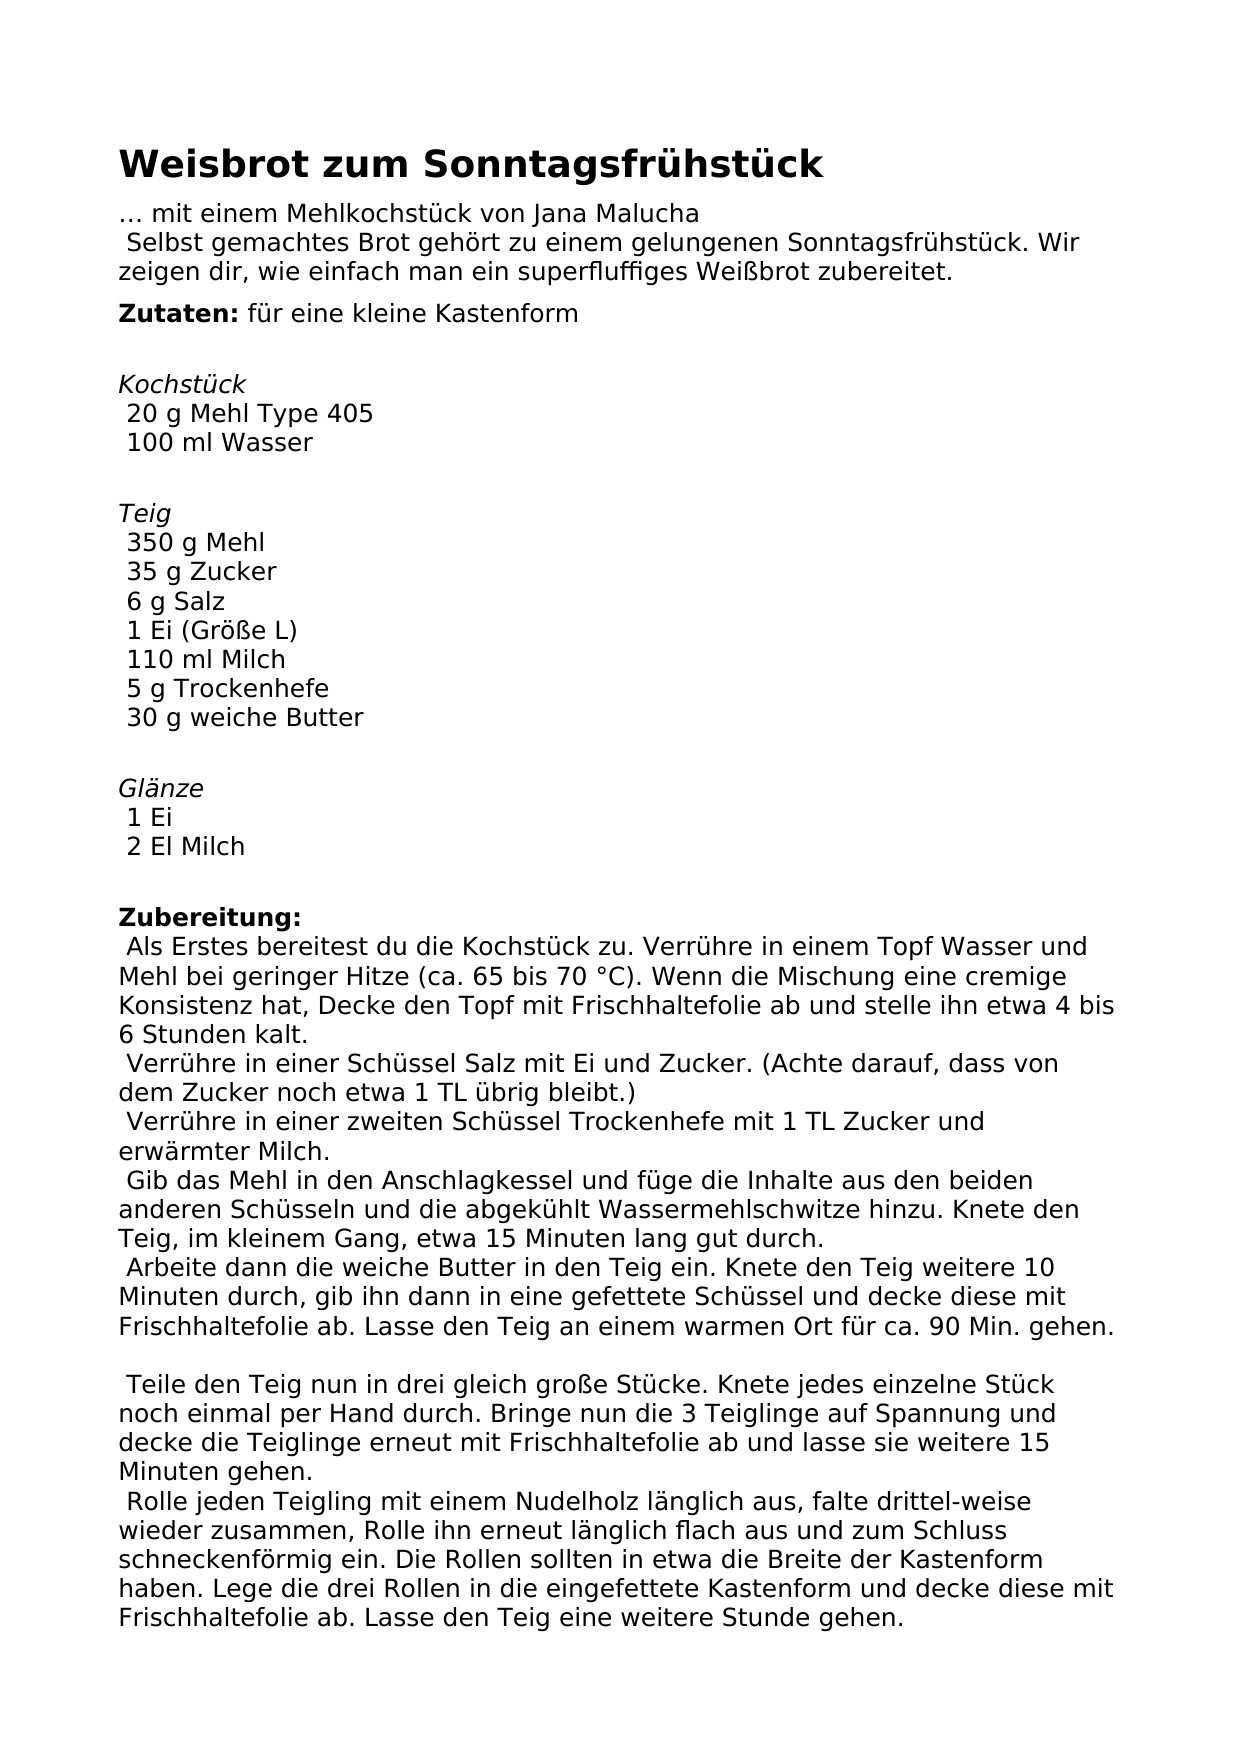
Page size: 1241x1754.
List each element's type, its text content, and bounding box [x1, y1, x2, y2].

text Zutaten: für eine kleine Kastenform [118, 299, 1122, 358]
text Glänze 1 Ei 2 El Milch [118, 774, 1122, 891]
text … mit einem Mehlkochstück von Jana Malucha Selbst gemachtes Brot gehört zu einem gelungenen Sonntagsfrühstück. Wir zeigen dir, wie einfach man ein superfluffiges Weißbrot zubereitet. [118, 199, 1122, 287]
text Zubereitung: Als Erstes bereitest du die Kochstück zu. Verrühre in einem Topf Wasser und Mehl bei geringer Hitze (ca. 65 bis 70 °C). Wenn die Mischung eine cremige Konsistenz hat, Decke den Topf mit Frischhaltefolie ab und stelle ihn etwa 4 bis 6 Stunden kalt. Verrühre in einer Schüssel Salz mit Ei und Zucker. (Achte darauf, dass von dem Zucker noch etwa 1 TL übrig bleibt.) Verrühre in einer zweiten Schüssel Trockenhefe mit 1 TL Zucker und erwärmter Milch. Gib das Mehl in den Anschlagkessel und füge die Inhalte aus den beiden anderen Schüsseln und die abgekühlt Wassermehlschwitze hinzu. Knete den Teig, im kleinem Gang, etwa 15 Minuten lang gut durch. Arbeite dann die weiche Butter in den Teig ein. Knete den Teig weitere 10 Minuten durch, gib ihn dann in eine gefettete Schüssel und decke diese mit Frischhaltefolie ab. Lasse den Teig an einem warmen Ort für ca. 90 Min. gehen. Teile den Teig nun in drei gleich große Stücke. Knete jedes einzelne Stück noch einmal per Hand durch. Bringe nun die 3 Teiglinge auf Spannung und decke die Teiglinge erneut mit Frischhaltefolie ab und lasse sie weitere 15 Minuten gehen. Rolle jeden Teigling mit einem Nudelholz länglich aus, falte drittel-weise wieder zusammen, Rolle ihn erneut länglich flach aus und zum Schluss schneckenförmig ein. Die Rollen sollten in etwa die Breite der Kastenform haben. Lege die drei Rollen in die eingefettete Kastenform und decke diese mit Frischhaltefolie ab. Lasse den Teig eine weitere Stunde gehen. [118, 903, 1122, 1633]
subtitle Weisbrot zum Sonntagsfrühstück [118, 143, 1122, 187]
text Kochstück 20 g Mehl Type 405 100 ml Wasser [118, 370, 1122, 487]
text Teig 350 g Mehl 35 g Zucker 6 g Salz 1 Ei (Größe L) 110 ml Milch 5 g Trockenhefe 30 g weiche Butter [118, 499, 1122, 762]
